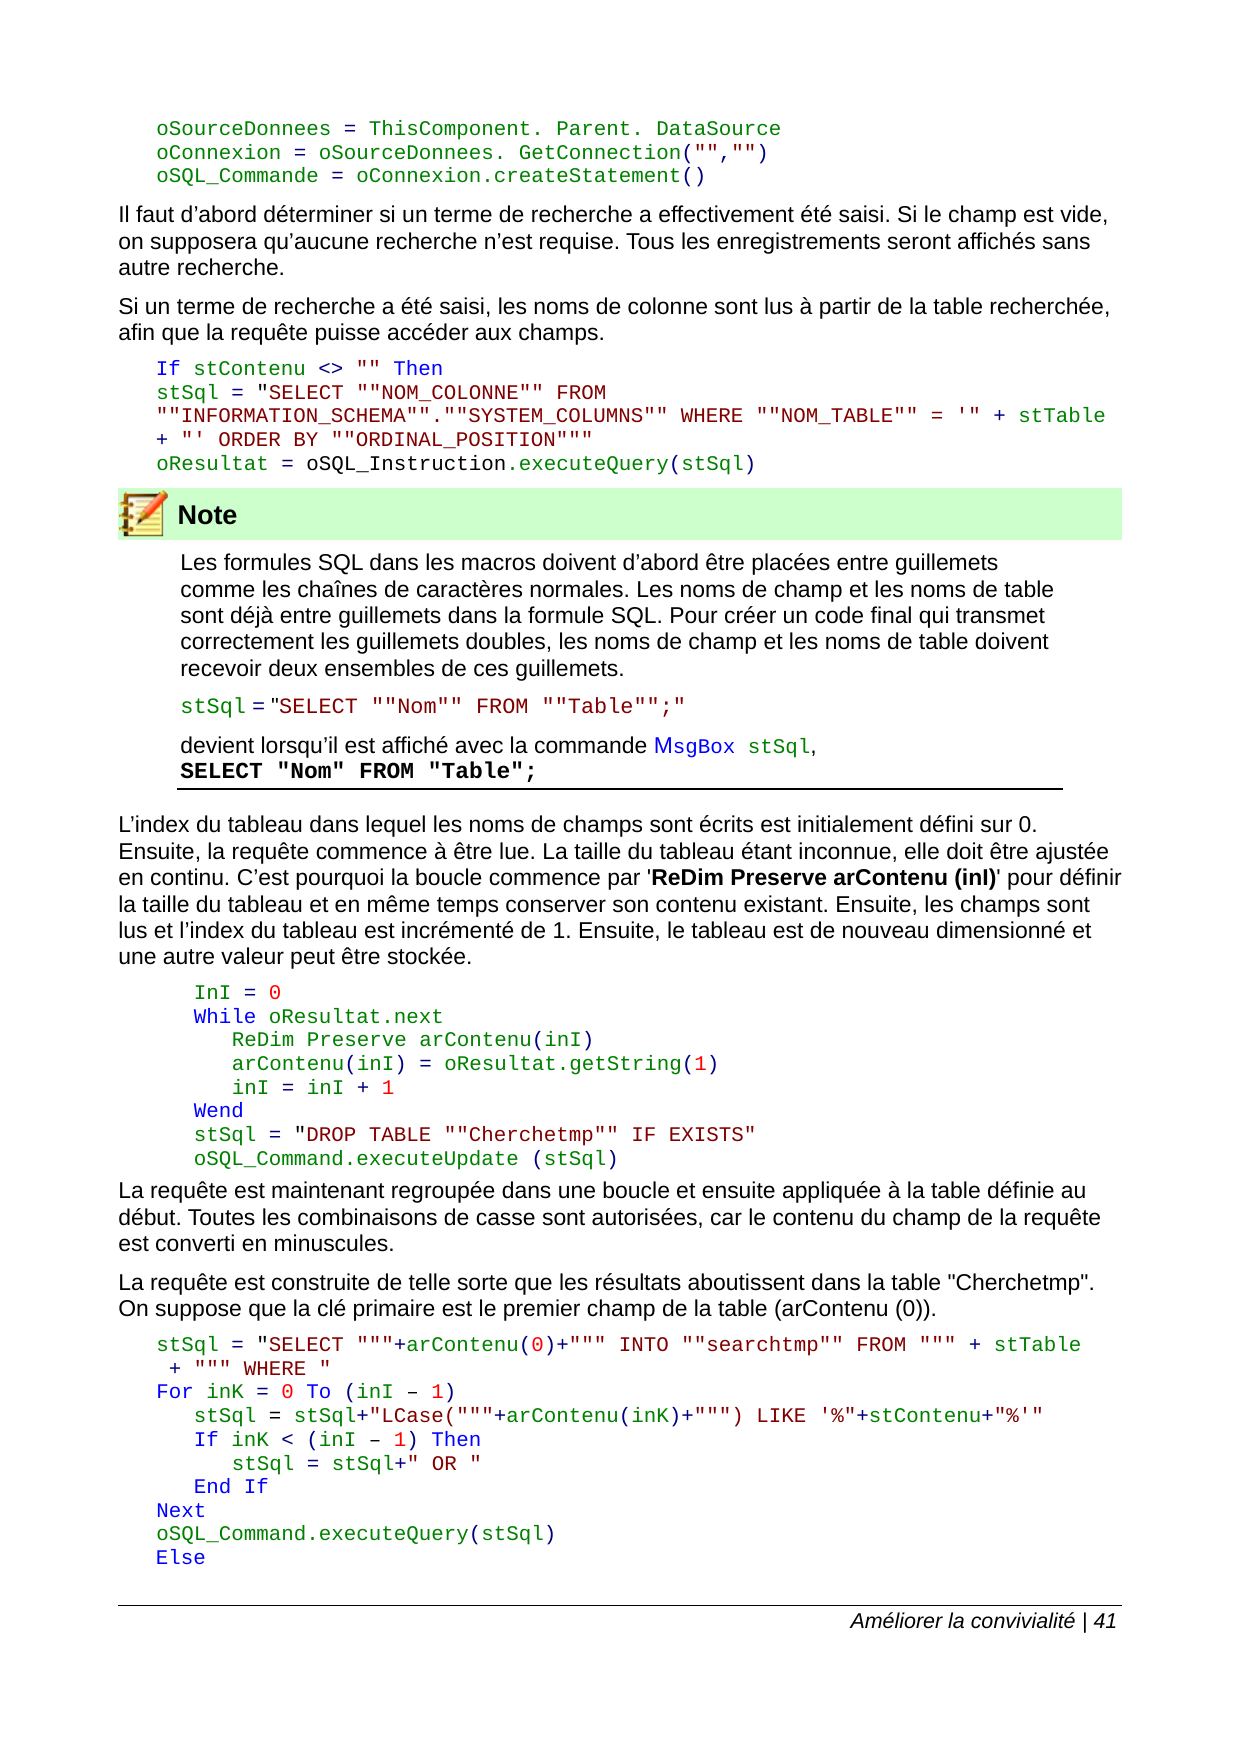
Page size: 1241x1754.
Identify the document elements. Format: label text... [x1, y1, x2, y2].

text End If [156, 1476, 1122, 1500]
text stSql = "SELECT """+arContenu(0)+""" INTO ""searchtmp"" FROM """ + stTable + """ WHERE " [156, 1334, 1122, 1382]
text If inK < (inI – 1) Then [156, 1429, 1122, 1452]
text oSQL_Command.executeUpdate (stSql) [156, 1148, 1122, 1171]
text stSql = "DROP TABLE ""Cherchetmp"" IF EXISTS" [156, 1124, 1122, 1148]
text Wend [156, 1100, 1122, 1124]
subtitle Note [118, 488, 1122, 540]
text ReDim Preserve arContenu(inI) [156, 1029, 1122, 1053]
text Else [156, 1547, 1122, 1571]
text Il faut d’abord déterminer si un terme de recherche a effectivement été saisi. Si le champ est vide, on supposera qu’aucune recherche n’est requise. Tous les enregistrements seront affichés sans autre recherche. [118, 201, 1122, 281]
text stSql = "SELECT ""Nom"" FROM ""Table"";" [177, 690, 1063, 720]
text If stContenu <> "" Then [156, 358, 1122, 382]
text arContenu(inI) = oResultat.getString(1) [156, 1053, 1122, 1077]
text devient lorsqu’il est affiché avec la commande MsgBox stSql, SELECT "Nom" FROM "Table"; [177, 729, 1063, 788]
text stSql = "SELECT ""NOM_COLONNE"" FROM ""INFORMATION_SCHEMA"".""SYSTEM_COLUMNS"" WHERE ""NOM_TABLE"" = '" + stTable + "' ORDER BY ""ORDINAL_POSITION""" [156, 382, 1122, 453]
text oResultat = oSQL_Instruction.executeQuery(stSql) [156, 453, 1122, 476]
text oSourceDonnees = ThisComponent. Parent. DataSource [156, 118, 1122, 142]
text Les formules SQL dans les macros doivent d’abord être placées entre guillemets comme les chaînes de caractères normales. Les noms de champ et les noms de table sont déjà entre guillemets dans la formule SQL. Pour créer un code final qui transmet correctement les guillemets doubles, les noms de champ et les noms de table doivent recevoir deux ensembles de ces guillemets. [177, 546, 1063, 681]
text While oResultat.next [156, 1006, 1122, 1029]
text La requête est construite de telle sorte que les résultats aboutissent dans la table "Cherchetmp". On suppose que la clé primaire est le premier champ de la table (arContenu (0)). [118, 1269, 1122, 1322]
text oSQL_Command.executeQuery(stSql) [156, 1523, 1122, 1547]
text stSql = stSql+" OR " [156, 1452, 1122, 1476]
text La requête est maintenant regroupée dans une boucle et ensuite appliquée à la table définie au début. Toutes les combinaisons de casse sont autorisées, car le contenu du champ de la requête est converti en minuscules. [118, 1177, 1122, 1257]
text For inK = 0 To (inI – 1) [156, 1382, 1122, 1405]
text stSql = stSql+"LCase("""+arContenu(inK)+""") LIKE '%"+stContenu+"%'" [156, 1405, 1122, 1429]
text inI = inI + 1 [156, 1077, 1122, 1100]
text Next [156, 1500, 1122, 1523]
text Si un terme de recherche a été saisi, les noms de colonne sont lus à partir de la table recherchée, afin que la requête puisse accéder aux champs. [118, 293, 1122, 346]
text oConnexion = oSourceDonnees. GetConnection("","") [156, 142, 1122, 165]
text InI = 0 [156, 982, 1122, 1006]
text L’index du tableau dans lequel les noms de champs sont écrits est initialement défini sur 0. Ensuite, la requête commence à être lue. La taille du tableau étant inconnue, elle doit être ajustée en continu. C’est pourquoi la boucle commence par 'ReDim Preserve arContenu (inI)' pour définir la taille du tableau et en même temps conserver son contenu existant. Ensuite, les champs sont lus et l’index du tableau est incrémenté de 1. Ensuite, le tableau est de nouveau dimensionné et une autre valeur peut être stockée. [118, 811, 1122, 969]
text oSQL_Commande = oConnexion.createStatement() [156, 165, 1122, 189]
picture [119, 489, 170, 540]
